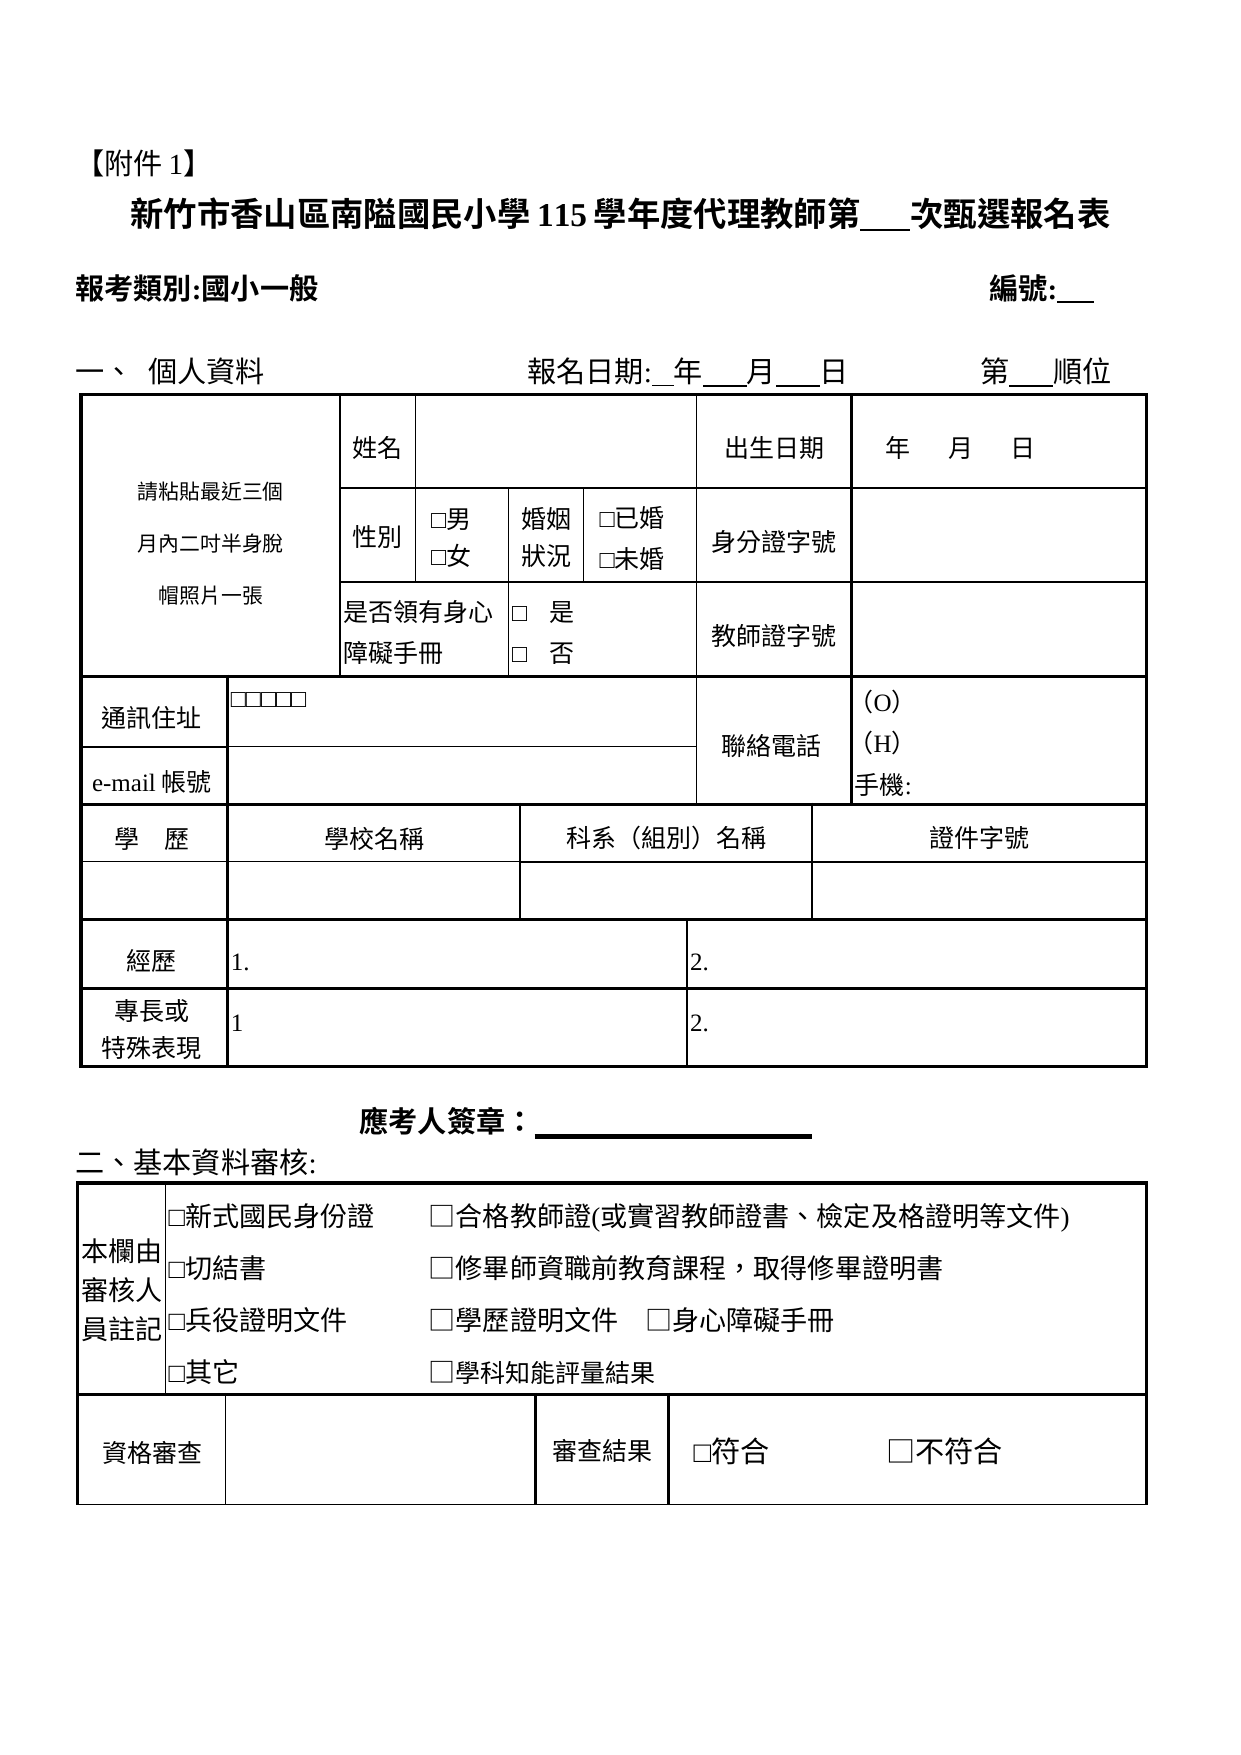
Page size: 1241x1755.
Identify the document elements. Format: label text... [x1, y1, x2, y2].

table_cell 聯絡電話 [697, 678, 850, 803]
table_cell 2. [688, 921, 1145, 987]
table_cell 是 否 [509, 583, 696, 674]
table_cell [229, 862, 519, 918]
table_cell 2. [688, 990, 1145, 1065]
table_cell 教師證字號 [697, 583, 850, 674]
table_cell e-mail帳號 [83, 748, 226, 803]
table_cell 審查結果 [537, 1396, 667, 1504]
table_cell □□□□□ [229, 678, 696, 746]
table_header 年 月 日 [853, 396, 1145, 487]
table_cell [521, 863, 811, 918]
table_cell □已婚 □未婚 [584, 489, 696, 581]
table_cell [813, 863, 1145, 918]
table_cell 1 [229, 990, 686, 1065]
table_header 姓名 [341, 396, 415, 487]
table_cell □男 □女 [416, 489, 508, 581]
table_cell 學 歷 [83, 806, 226, 861]
table_cell 性別 [341, 489, 415, 581]
text 一、 個人資料 報名日期: 年 月 日 第 順位 [75, 341, 1165, 393]
table_cell 通訊住址 [83, 678, 226, 746]
table_cell [83, 862, 226, 918]
table_cell 專長或 特殊表現 [83, 990, 226, 1065]
table_header □新式國民身份證 □合格教師證(或實習教師證書、檢定及格證明等文件) □切結書 □修畢師資職前教育課程，取得修畢證明書 □兵役證明文件 □學歷證明文件 □身心障礙手冊 □其它 □學科知能評量結果 [166, 1185, 1145, 1393]
table_cell □符合 □不符合 [670, 1396, 1145, 1504]
table_header 本欄由審核人員註記 [79, 1185, 165, 1393]
table_cell 證件字號 [813, 806, 1145, 861]
table_cell 科系（組別）名稱 [521, 806, 811, 861]
table_cell 經歷 [83, 921, 226, 987]
text 應考人簽章： [75, 1104, 1165, 1139]
table_cell 身分證字號 [697, 489, 850, 581]
table_cell [229, 747, 696, 803]
text 二、基本資料審核: [75, 1139, 1165, 1181]
table_cell [226, 1396, 534, 1504]
table_cell 資格審查 [79, 1396, 225, 1504]
text 【附件1】 [75, 132, 1165, 184]
table_cell 是否領有身心障礙手冊 [341, 583, 508, 674]
table_header [416, 396, 696, 487]
table_cell 學校名稱 [229, 806, 519, 861]
table_cell （O） （H） 手機: [853, 678, 1145, 803]
table_cell [853, 583, 1145, 674]
table_cell 婚姻 狀況 [509, 489, 583, 581]
text 新竹市香山區南隘國民小學115學年度代理教師第 次甄選報名表 [75, 184, 1165, 237]
table_cell [853, 489, 1145, 581]
table_header 出生日期 [697, 396, 850, 487]
table_cell 1. [229, 921, 686, 987]
text 報考類別:國小一般 編號: [75, 265, 1165, 308]
table_header 請粘貼最近三個月內二吋半身脫帽照片一張 [83, 396, 339, 674]
